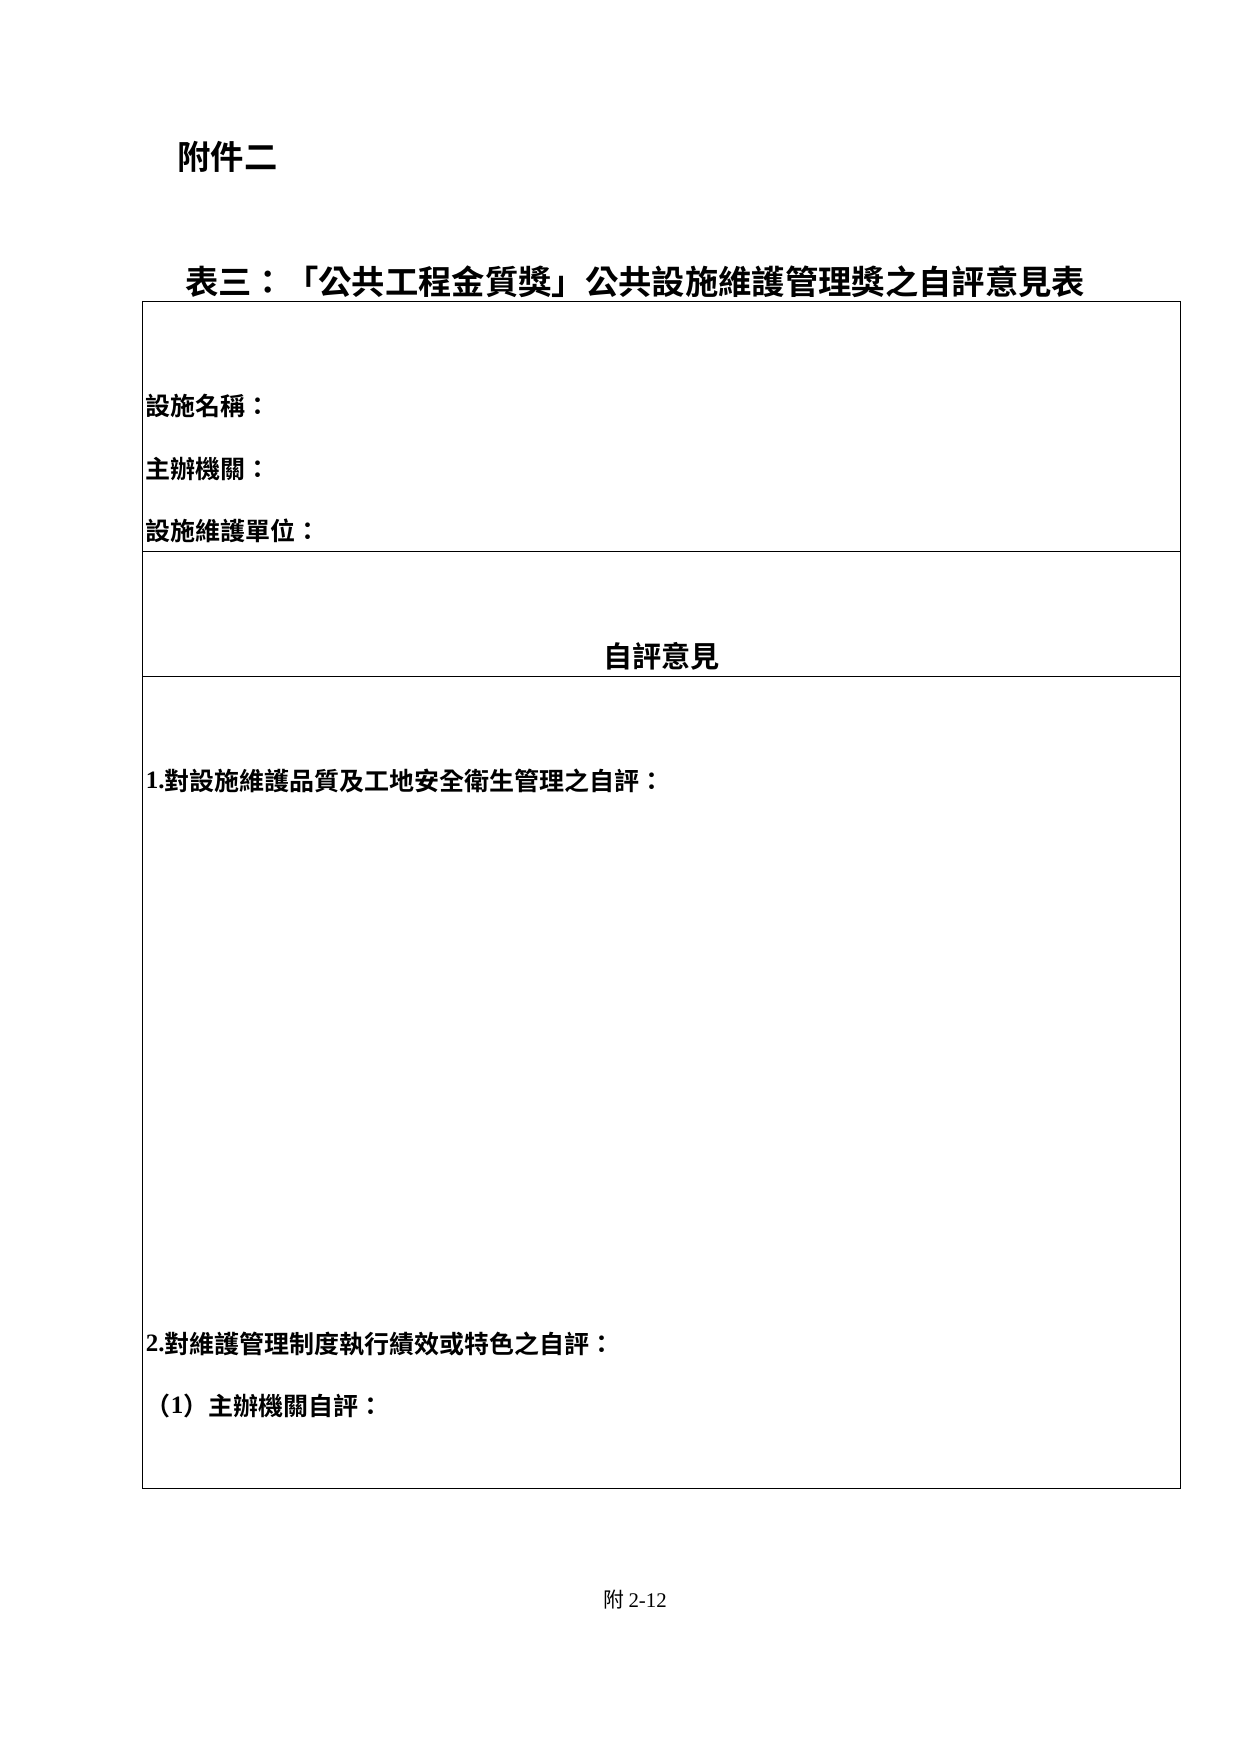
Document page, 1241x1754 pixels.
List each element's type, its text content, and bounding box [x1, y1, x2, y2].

text 表三：「公共工程金質獎」公共設施維護管理獎之自評意見表 [177, 238, 1092, 301]
text 附件二 [177, 113, 1146, 176]
table_cell 自評意見 [143, 552, 1180, 676]
table_cell 1.對設施維護品質及工地安全衛生管理之自評： 2.對維護管理制度執行績效或特色之自評： （1）主辦機關自評： [143, 677, 1180, 1488]
table_header 設施名稱： 主辦機關： 設施維護單位： [143, 302, 1180, 551]
